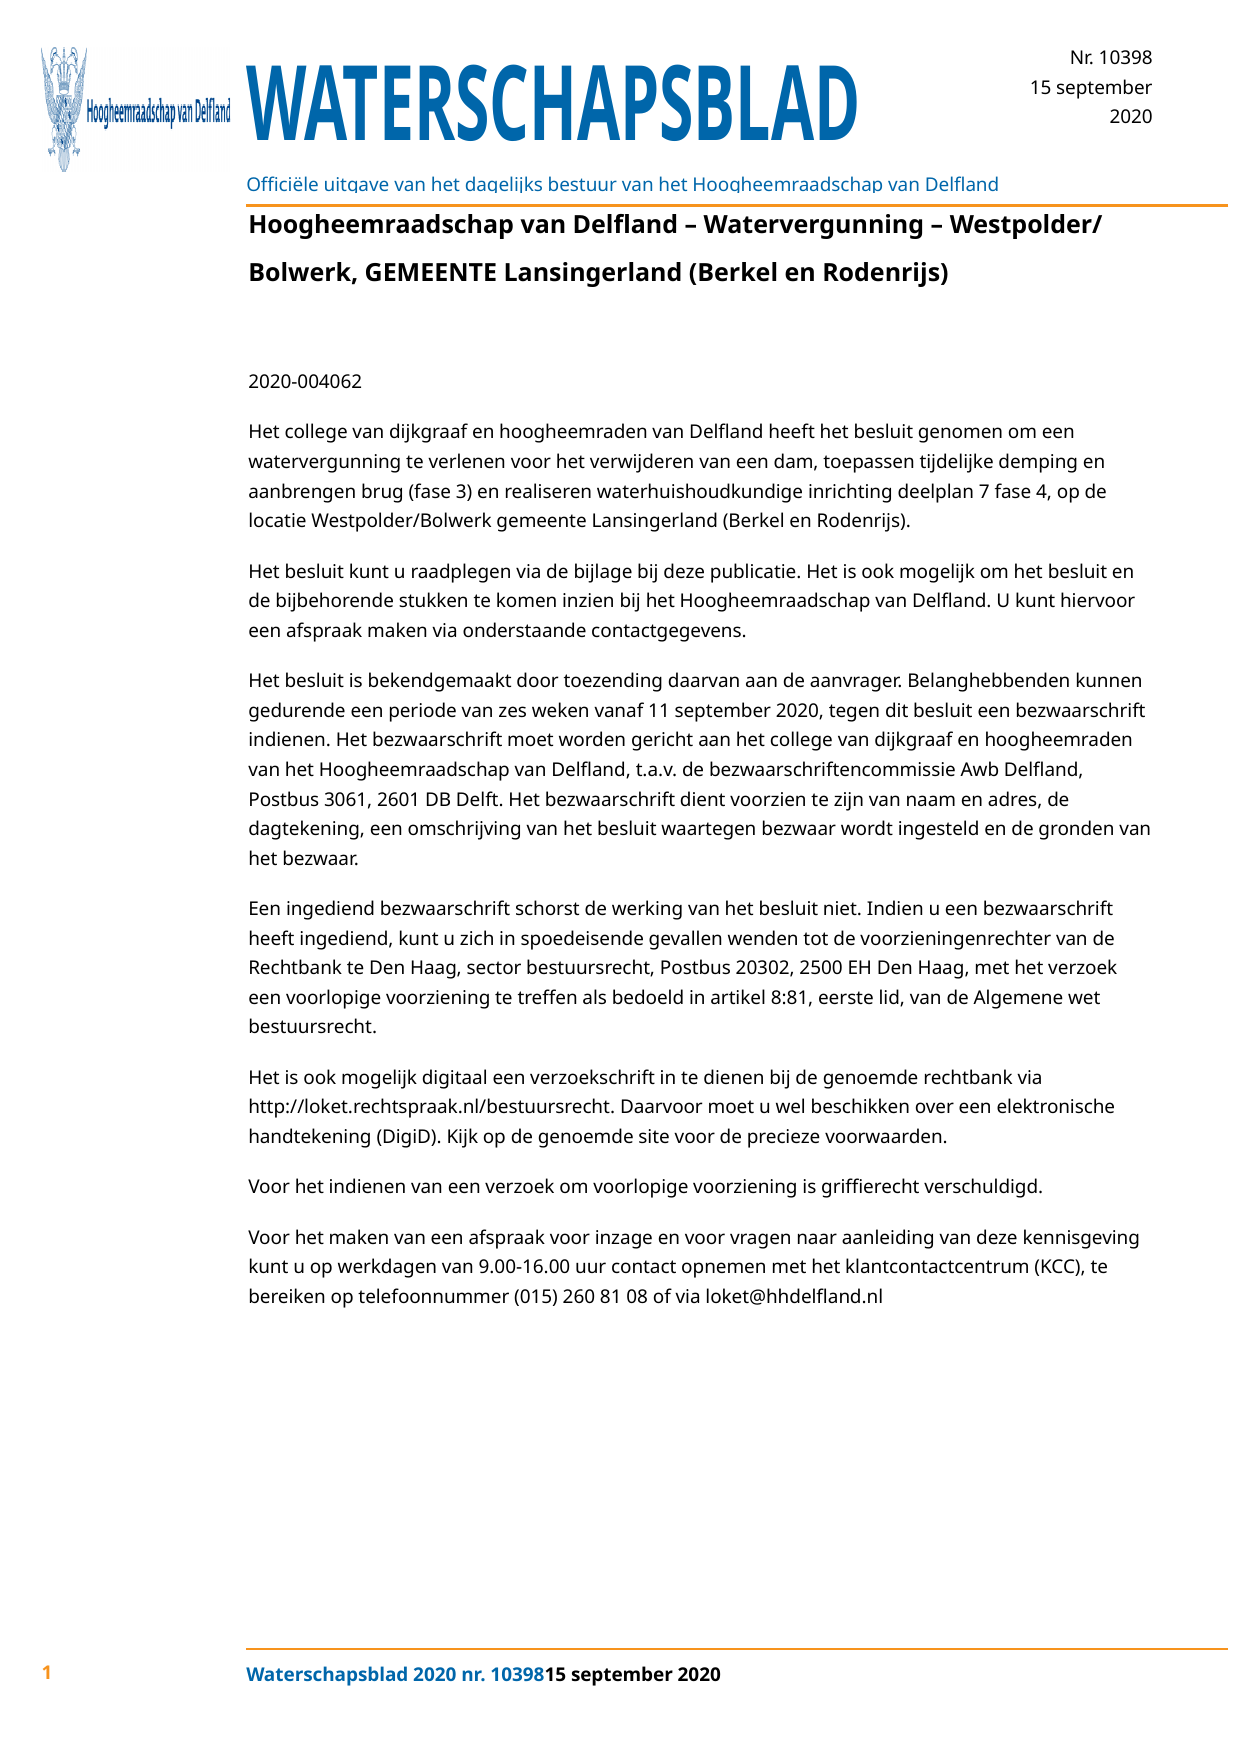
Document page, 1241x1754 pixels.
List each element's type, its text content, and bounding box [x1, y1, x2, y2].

text Hoogheemraadschap van Delfland – Watervergunning – Westpolder/ Bolwerk, GEMEENTE Lansingerland (Berkel en Rodenrijs) [248, 207, 1152, 288]
text Het besluit kunt u raadplegen via de bijlage bij deze publicatie. Het is ook mogelijk om het besluit en de bijbehorende stukken te komen inzien bij het Hoogheemraadschap van Delfland. U kunt hiervoor een afspraak maken via onderstaande contactgegevens. [248, 558, 1152, 643]
text Een ingediend bezwaarschrift schorst de werking van het besluit niet. Indien u een bezwaarschrift heeft ingediend, kunt u zich in spoedeisende gevallen wenden tot de voorzieningenrechter van de Rechtbank te Den Haag, sector bestuursrecht, Postbus 20302, 2500 EH Den Haag, met het verzoek een voorlopige voorziening te treffen als bedoeld in artikel 8:81, eerste lid, van de Algemene wet bestuursrecht. [248, 895, 1152, 1039]
text Het is ook mogelijk digitaal een verzoekschrift in te dienen bij de genoemde rechtbank via http://loket.rechtspraak.nl/bestuursrecht. Daarvoor moet u wel beschikken over een elektronische handtekening (DigiD). Kijk op de genoemde site voor de precieze voorwaarden. [248, 1064, 1152, 1149]
text 2020-004062 [248, 368, 1152, 394]
text Voor het indienen van een verzoek om voorlopige voorziening is griffierecht verschuldigd. [248, 1174, 1152, 1199]
picture [41, 47, 231, 172]
text Het college van dijkgraaf en hoogheemraden van Delfland heeft het besluit genomen om een watervergunning te verlenen voor het verwijderen van een dam, toepassen tijdelijke demping en aanbrengen brug (fase 3) en realiseren waterhuishoudkundige inrichting deelplan 7 fase 4, op de locatie Westpolder/Bolwerk gemeente Lansingerland (Berkel en Rodenrijs). [248, 419, 1152, 533]
text Voor het maken van een afspraak voor inzage en voor vragen naar aanleiding van deze kennisgeving kunt u op werkdagen van 9.00-16.00 uur contact opnemen met het klantcontactcentrum (KCC), te bereiken op telefoonnummer (015) 260 81 08 of via loket@hhdelfland.nl [248, 1224, 1152, 1309]
text Het besluit is bekendgemaakt door toezending daarvan aan de aanvrager. Belanghebbenden kunnen gedurende een periode van zes weken vanaf 11 september 2020, tegen dit besluit een bezwaarschrift indienen. Het bezwaarschrift moet worden gericht aan het college van dijkgraaf en hoogheemraden van het Hoogheemraadschap van Delfland, t.a.v. de bezwaarschriftencommissie Awb Delfland, Postbus 3061, 2601 DB Delft. Het bezwaarschrift dient voorzien te zijn van naam en adres, de dagtekening, een omschrijving van het besluit waartegen bezwaar wordt ingesteld en de gronden van het bezwaar. [248, 667, 1152, 871]
